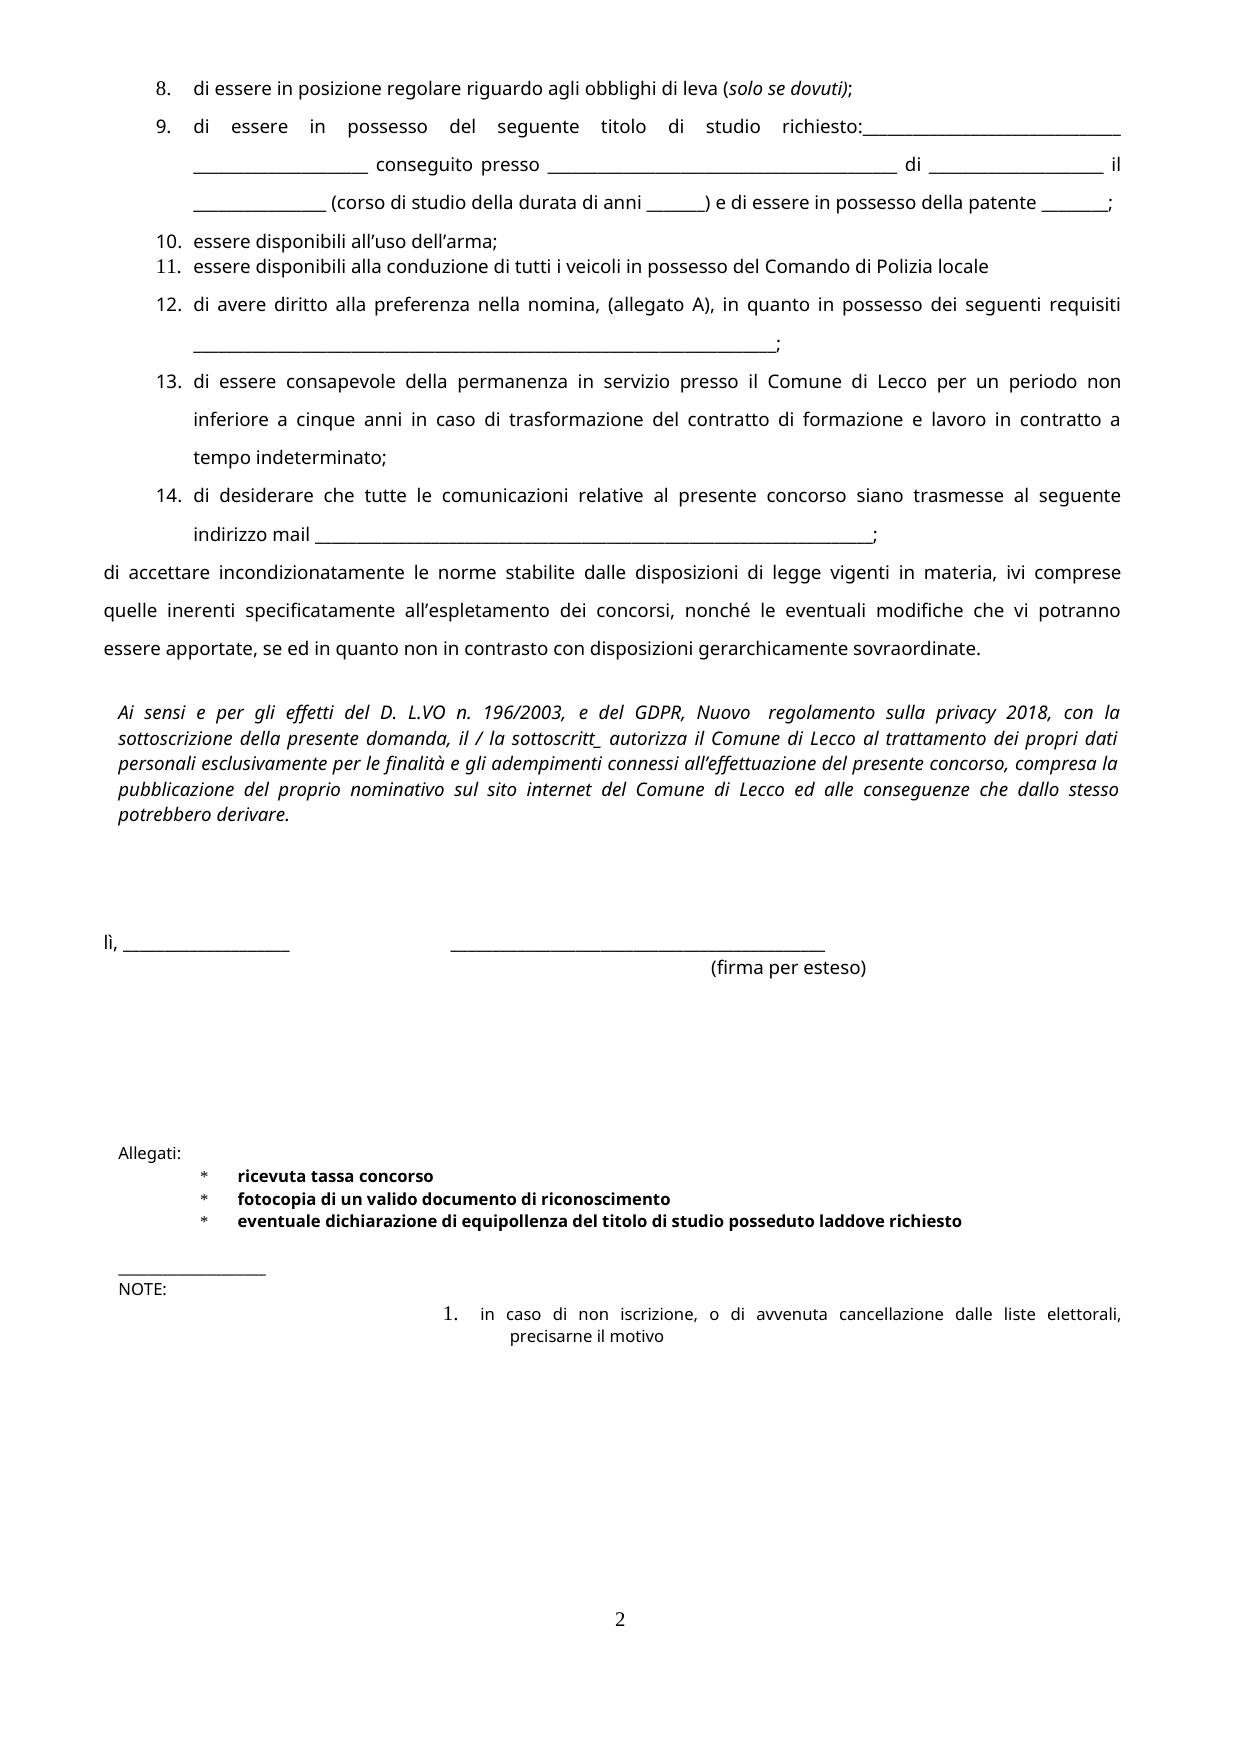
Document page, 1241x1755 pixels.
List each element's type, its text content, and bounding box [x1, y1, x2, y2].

list eventuale dichiarazione di equipollenza del titolo di studio posseduto laddove richiesto [200, 1210, 1122, 1232]
text NOTE: [118, 1278, 1122, 1301]
list in caso di non iscrizione, o di avvenuta cancellazione dalle liste elettorali, precisarne il motivo [443, 1301, 1122, 1348]
list di avere diritto alla preferenza nella nomina, (allegato A), in quanto in possesso dei seguenti requisiti ______________________________________________________________________; [156, 292, 1122, 355]
list di essere consapevole della permanenza in servizio presso il Comune di Lecco per un periodo non inferiore a cinque anni in caso di trasformazione del contratto di formazione e lavoro in contratto a tempo indeterminato; [156, 368, 1122, 470]
list essere disponibili alla conduzione di tutti i veicoli in possesso del Comando di Polizia locale [156, 253, 1122, 279]
text ____________________ [118, 1255, 1122, 1278]
list di essere in possesso del seguente titolo di studio richiesto:_______________________________ _____________________ conseguito presso __________________________________________ di _____________________ il ________________ (corso di studio della durata di anni _______) e di essere in possesso della patente ________; [156, 113, 1122, 215]
list fotocopia di un valido documento di riconoscimento [200, 1187, 1122, 1210]
list di essere in posizione regolare riguardo agli obblighi di leva (solo se dovuti); [156, 75, 1122, 101]
list di desiderare che tutte le comunicazioni relative al presente concorso siano trasmesse al seguente indirizzo mail ___________________________________________________________________; [156, 483, 1122, 547]
text di accettare incondizionatamente le norme stabilite dalle disposizioni di legge vigenti in materia, ivi comprese quelle inerenti specificatamente all’espletamento dei concorsi, nonché le eventuali modifiche che vi potranno essere apportate, se ed in quanto non in contrasto con disposizioni gerarchicamente sovraordinate. [103, 559, 1122, 661]
text Ai sensi e per gli effetti del D. L.VO n. 196/2003, e del GDPR, Nuovo regolamento sulla privacy 2018, con la sottoscrizione della presente domanda, il / la sottoscritt_ autorizza il Comune di Lecco al trattamento dei propri dati personali esclusivamente per le finalità e gli adempimenti connessi all’effettuazione del presente concorso, compresa la pubblicazione del proprio nominativo sul sito internet del Comune di Lecco ed alle conseguenze che dallo stesso potrebbero derivare. [118, 699, 1122, 827]
text Allegati: [118, 1142, 1122, 1164]
text lì, ____________________ _____________________________________________ [103, 929, 1122, 955]
list ricevuta tassa concorso [200, 1164, 1122, 1187]
text (firma per esteso) [118, 955, 1122, 980]
list essere disponibili all’uso dell’arma; [156, 228, 1122, 253]
